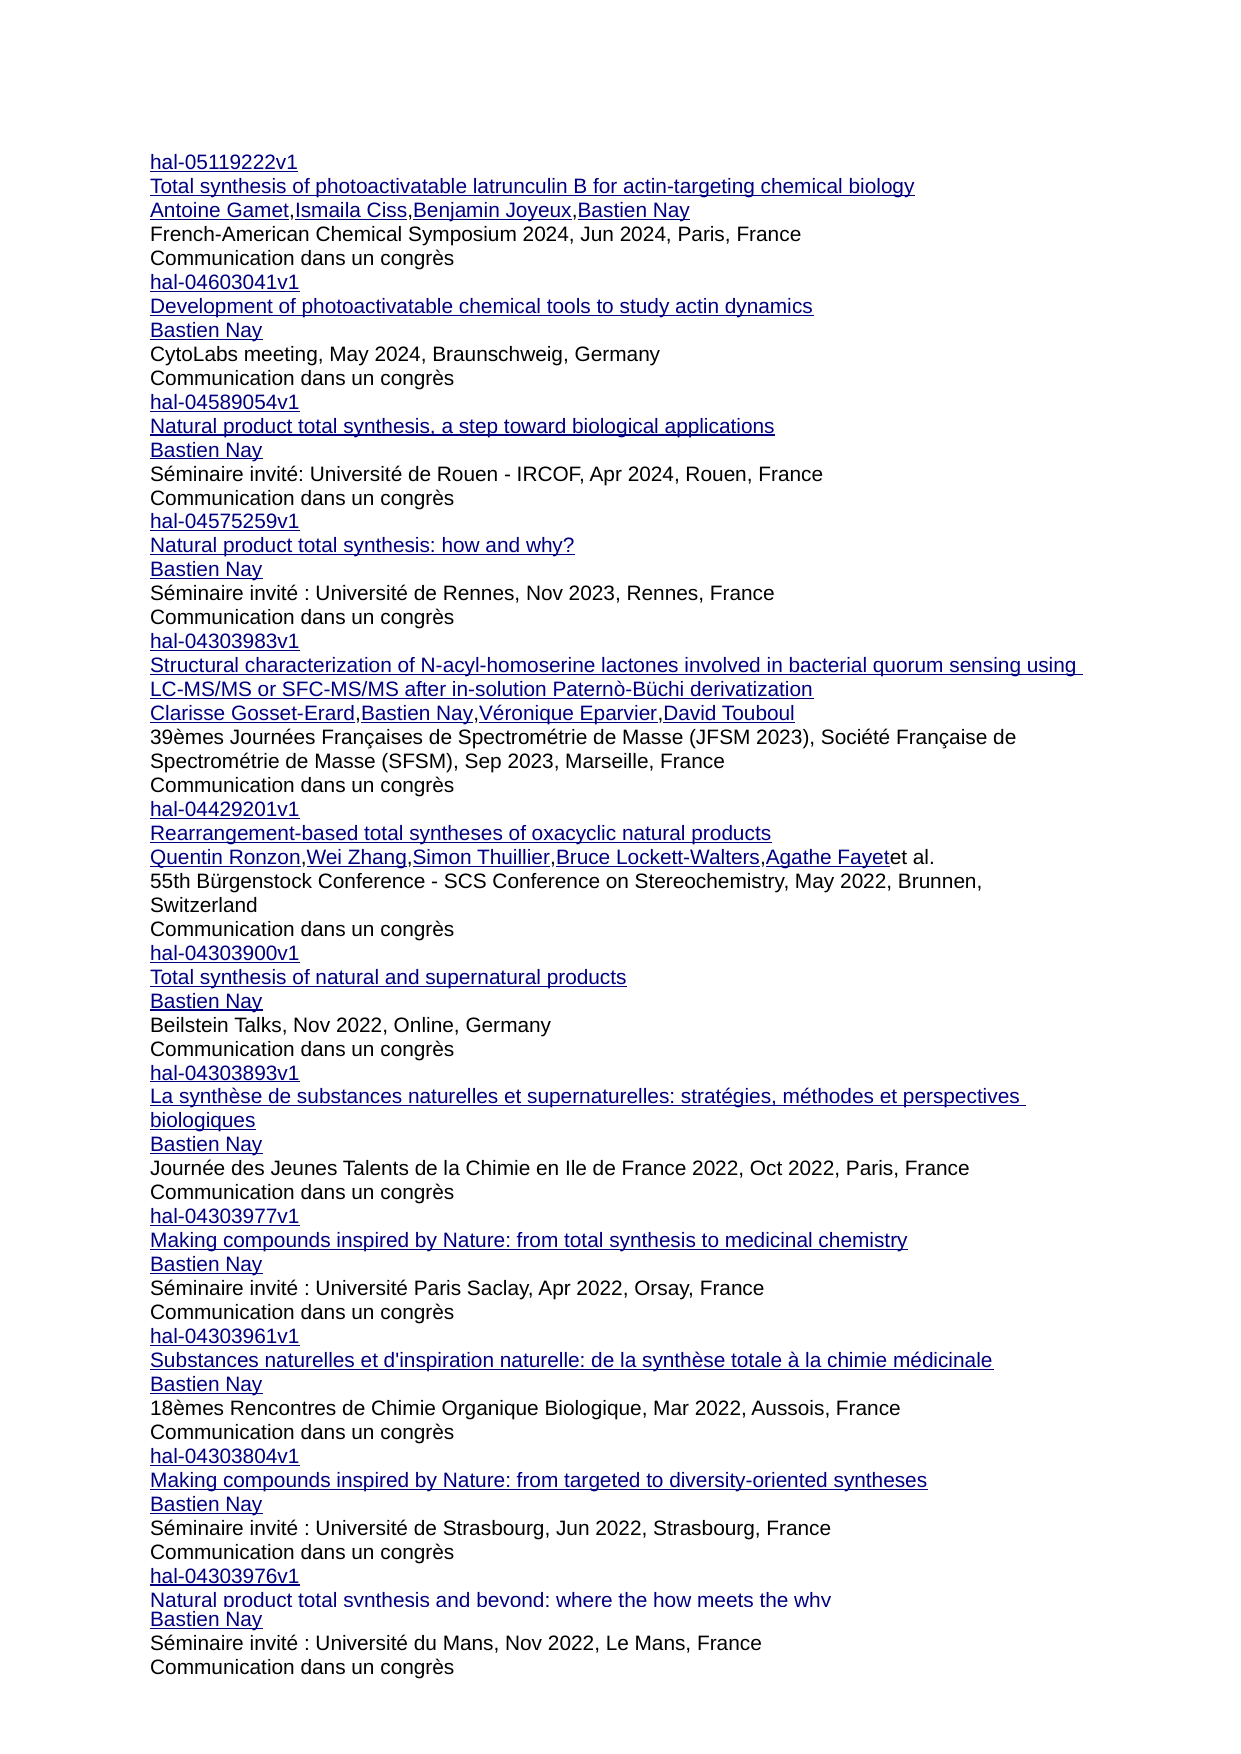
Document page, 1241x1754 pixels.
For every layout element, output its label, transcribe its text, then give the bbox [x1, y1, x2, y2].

table_cell Natural product total synthesis, a step toward biological applications Bastien Nay Séminaire invité: Université de Rouen - IRCOF, Apr 2024, Rouen, France Communication dans un congrès hal-04575259v1 [150, 414, 1090, 533]
table_cell Structural characterization of N-acyl-homoserine lactones involved in bacterial quorum sensing using LC-MS/MS or SFC-MS/MS after in-solution Paternò-Büchi derivatization Clarisse Gosset-Erard,Bastien Nay,Véronique Eparvier,David Touboul 39èmes Journées Françaises de Spectrométrie de Masse (JFSM 2023), Société Française de Spectrométrie de Masse (SFSM), Sep 2023, Marseille, France Communication dans un congrès hal-04429201v1 [150, 653, 1090, 821]
table_cell Making compounds inspired by Nature: from targeted to diversity-oriented syntheses Bastien Nay Séminaire invité : Université de Strasbourg, Jun 2022, Strasbourg, France Communication dans un congrès hal-04303976v1 [150, 1468, 1090, 1587]
table_cell Total synthesis of photoactivatable latrunculin B for actin-targeting chemical biology Antoine Gamet,Ismaila Ciss,Benjamin Joyeux,Bastien Nay French-American Chemical Symposium 2024, Jun 2024, Paris, France Communication dans un congrès hal-04603041v1 [150, 174, 1090, 294]
table_cell Rearrangement-based total syntheses of oxacyclic natural products Quentin Ronzon,Wei Zhang,Simon Thuillier,Bruce Lockett-Walters,Agathe Fayetet al. 55th Bürgenstock Conference - SCS Conference on Stereochemistry, May 2022, Brunnen, Switzerland Communication dans un congrès hal-04303900v1 [150, 821, 1090, 964]
table_cell Natural product total synthesis and beyond: where the how meets the why Bastien Nay Séminaire invité : Université du Mans, Nov 2022, Le Mans, France Communication dans un congrès [150, 1588, 1090, 1679]
table_cell Natural product total synthesis: how and why? Bastien Nay Séminaire invité : Université de Rennes, Nov 2023, Rennes, France Communication dans un congrès hal-04303983v1 [150, 533, 1090, 653]
table_cell Substances naturelles et d'inspiration naturelle: de la synthèse totale à la chimie médicinale Bastien Nay 18èmes Rencontres de Chimie Organique Biologique, Mar 2022, Aussois, France Communication dans un congrès hal-04303804v1 [150, 1348, 1090, 1468]
table_cell Development of photoactivatable chemical tools to study actin dynamics Bastien Nay CytoLabs meeting, May 2024, Braunschweig, Germany Communication dans un congrès hal-04589054v1 [150, 294, 1090, 413]
table_cell Making compounds inspired by Nature: from total synthesis to medicinal chemistry Bastien Nay Séminaire invité : Université Paris Saclay, Apr 2022, Orsay, France Communication dans un congrès hal-04303961v1 [150, 1228, 1090, 1348]
table_header hal-05119222v1 [150, 150, 1090, 174]
table_cell Total synthesis of natural and supernatural products Bastien Nay Beilstein Talks, Nov 2022, Online, Germany Communication dans un congrès hal-04303893v1 [150, 965, 1090, 1084]
table_cell La synthèse de substances naturelles et supernaturelles: stratégies, méthodes et perspectives biologiques Bastien Nay Journée des Jeunes Talents de la Chimie en Ile de France 2022, Oct 2022, Paris, France Communication dans un congrès hal-04303977v1 [150, 1084, 1090, 1228]
